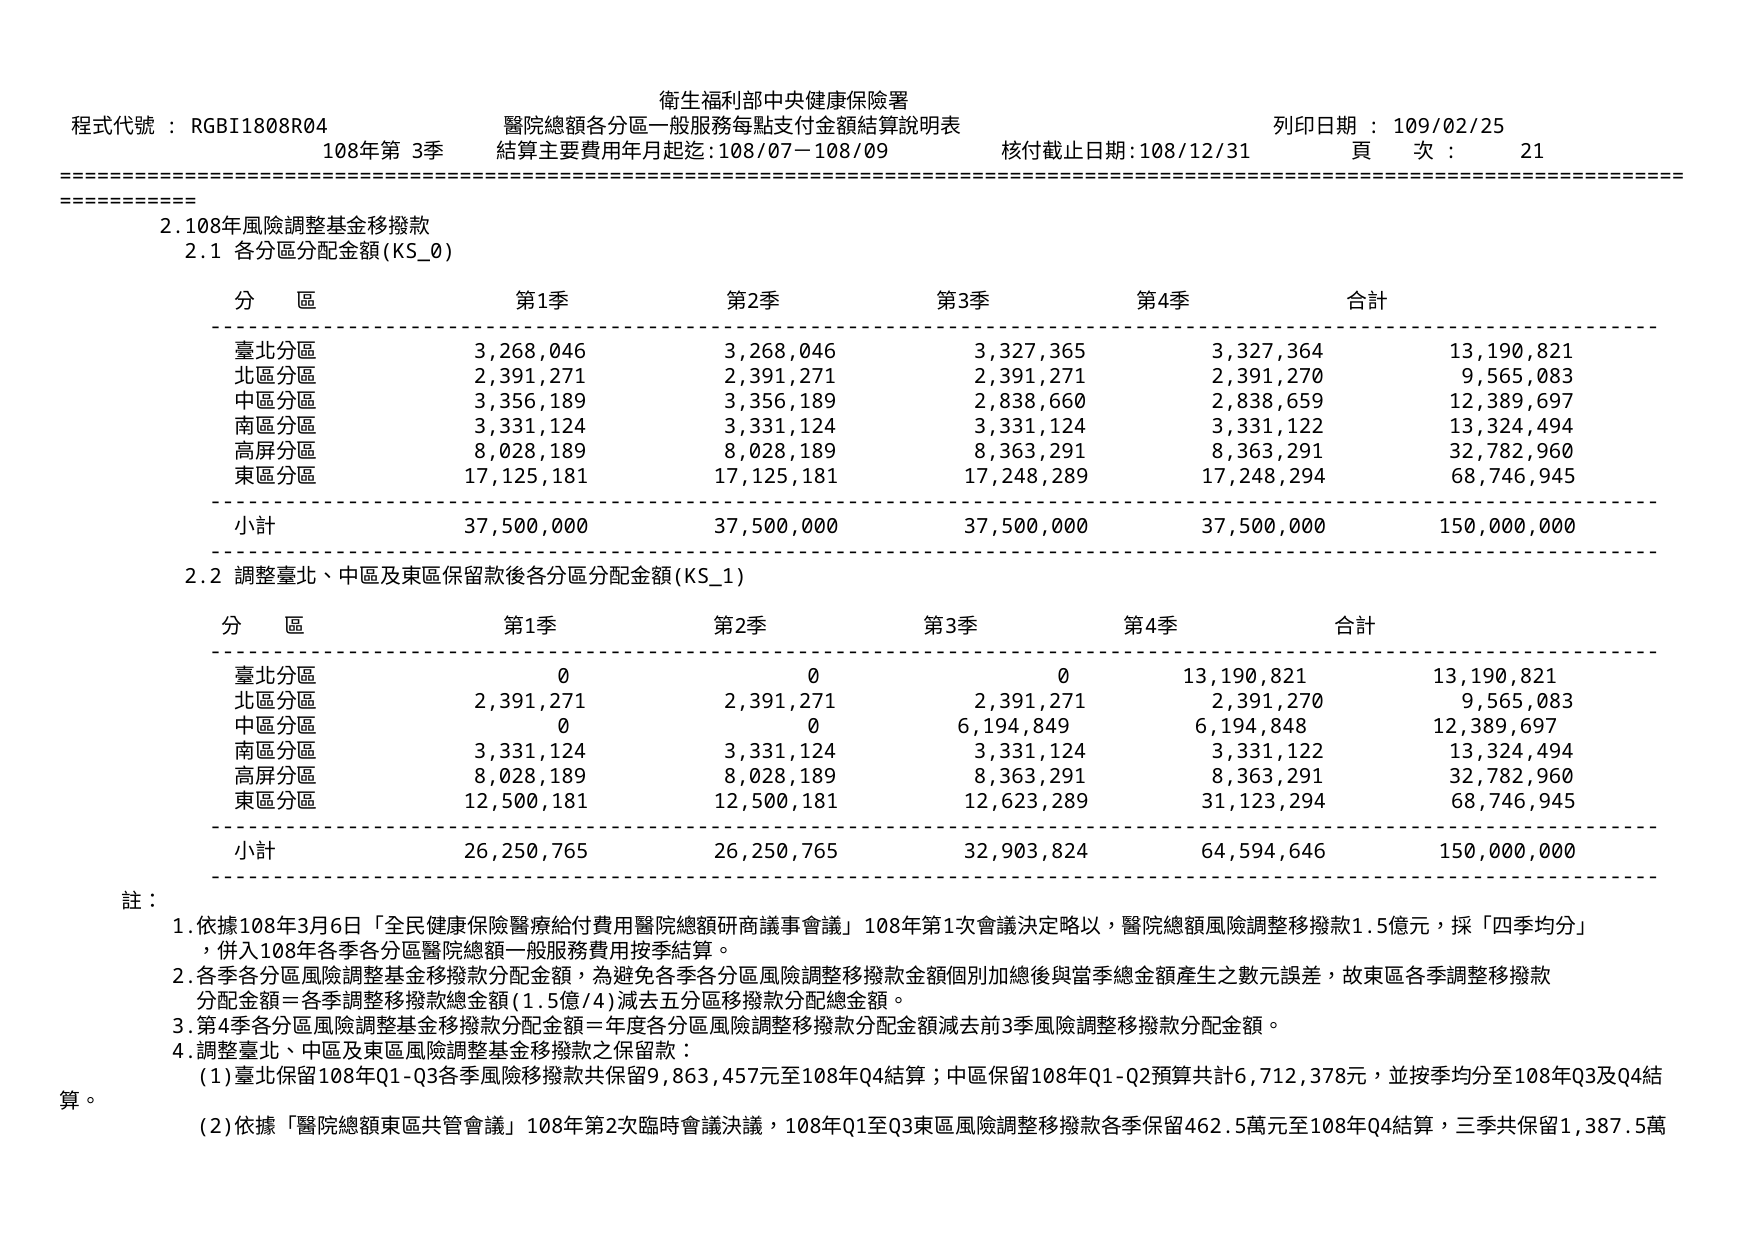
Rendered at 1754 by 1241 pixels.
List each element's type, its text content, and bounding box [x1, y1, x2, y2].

text 4.調整臺北、中區及東區風險調整基金移撥款之保留款： [59, 1039, 1695, 1064]
text 北區分區 2,391,271 2,391,271 2,391,271 2,391,270 9,565,083 [59, 364, 1695, 389]
text 東區分區 12,500,181 12,500,181 12,623,289 31,123,294 68,746,945 [59, 789, 1695, 814]
text 分配金額＝各季調整移撥款總金額(1.5億/4)減去五分區移撥款分配總金額。 [59, 989, 1695, 1014]
text 程式代號 : RGBI1808R04 醫院總額各分區一般服務每點支付金額結算說明表 列印日期 : 109/02/25 [59, 114, 1695, 139]
text ，併入108年各季各分區醫院總額一般服務費用按季結算。 [59, 939, 1695, 964]
text 南區分區 3,331,124 3,331,124 3,331,124 3,331,122 13,324,494 [59, 739, 1695, 764]
text 2.各季各分區風險調整基金移撥款分配金額，為避免各季各分區風險調整移撥款金額個別加總後與當季總金額產生之數元誤差，故東區各季調整移撥款 [59, 964, 1695, 989]
text 衛生福利部中央健康保險署 [59, 89, 1695, 114]
text 2.2 調整臺北、中區及東區保留款後各分區分配金額(KS_1) [59, 564, 1695, 589]
text 臺北分區 0 0 0 13,190,821 13,190,821 [59, 664, 1695, 689]
text 2.108年風險調整基金移撥款 [59, 214, 1695, 239]
text -------------------------------------------------------------------------------------------------------------------- [59, 539, 1695, 564]
text 中區分區 0 0 6,194,849 6,194,848 12,389,697 [59, 714, 1695, 739]
text ============================================================================================================================================= [59, 164, 1695, 214]
text -------------------------------------------------------------------------------------------------------------------- [59, 489, 1695, 514]
text 2.1 各分區分配金額(KS_0) [59, 239, 1695, 264]
text (2)依據「醫院總額東區共管會議」108年第2次臨時會議決議，108年Q1至Q3東區風險調整移撥款各季保留462.5萬元至108年Q4結算，三季共保留1,387.5萬 [59, 1114, 1695, 1139]
text 高屏分區 8,028,189 8,028,189 8,363,291 8,363,291 32,782,960 [59, 439, 1695, 464]
text 108年第 3季 結算主要費用年月起迄:108/07－108/09 核付截止日期:108/12/31 頁 次 : 21 [59, 139, 1695, 164]
text -------------------------------------------------------------------------------------------------------------------- [59, 864, 1695, 889]
text -------------------------------------------------------------------------------------------------------------------- [59, 314, 1695, 339]
text -------------------------------------------------------------------------------------------------------------------- [59, 639, 1695, 664]
text 小計 37,500,000 37,500,000 37,500,000 37,500,000 150,000,000 [59, 514, 1695, 539]
text 高屏分區 8,028,189 8,028,189 8,363,291 8,363,291 32,782,960 [59, 764, 1695, 789]
text 1.依據108年3月6日「全民健康保險醫療給付費用醫院總額研商議事會議」108年第1次會議決定略以，醫院總額風險調整移撥款1.5億元，採「四季均分」 [59, 914, 1695, 939]
text 分 區 第1季 第2季 第3季 第4季 合計 [59, 289, 1695, 314]
text 東區分區 17,125,181 17,125,181 17,248,289 17,248,294 68,746,945 [59, 464, 1695, 489]
text (1)臺北保留108年Q1-Q3各季風險移撥款共保留9,863,457元至108年Q4結算；中區保留108年Q1-Q2預算共計6,712,378元，並按季均分至108年Q3及Q4結算。 [59, 1064, 1695, 1114]
text 中區分區 3,356,189 3,356,189 2,838,660 2,838,659 12,389,697 [59, 389, 1695, 414]
text 臺北分區 3,268,046 3,268,046 3,327,365 3,327,364 13,190,821 [59, 339, 1695, 364]
text -------------------------------------------------------------------------------------------------------------------- [59, 814, 1695, 839]
text 南區分區 3,331,124 3,331,124 3,331,124 3,331,122 13,324,494 [59, 414, 1695, 439]
text 3.第4季各分區風險調整基金移撥款分配金額＝年度各分區風險調整移撥款分配金額減去前3季風險調整移撥款分配金額。 [59, 1014, 1695, 1039]
text 分 區 第1季 第2季 第3季 第4季 合計 [59, 614, 1695, 639]
text 註： [59, 889, 1695, 914]
text 小計 26,250,765 26,250,765 32,903,824 64,594,646 150,000,000 [59, 839, 1695, 864]
text 北區分區 2,391,271 2,391,271 2,391,271 2,391,270 9,565,083 [59, 689, 1695, 714]
